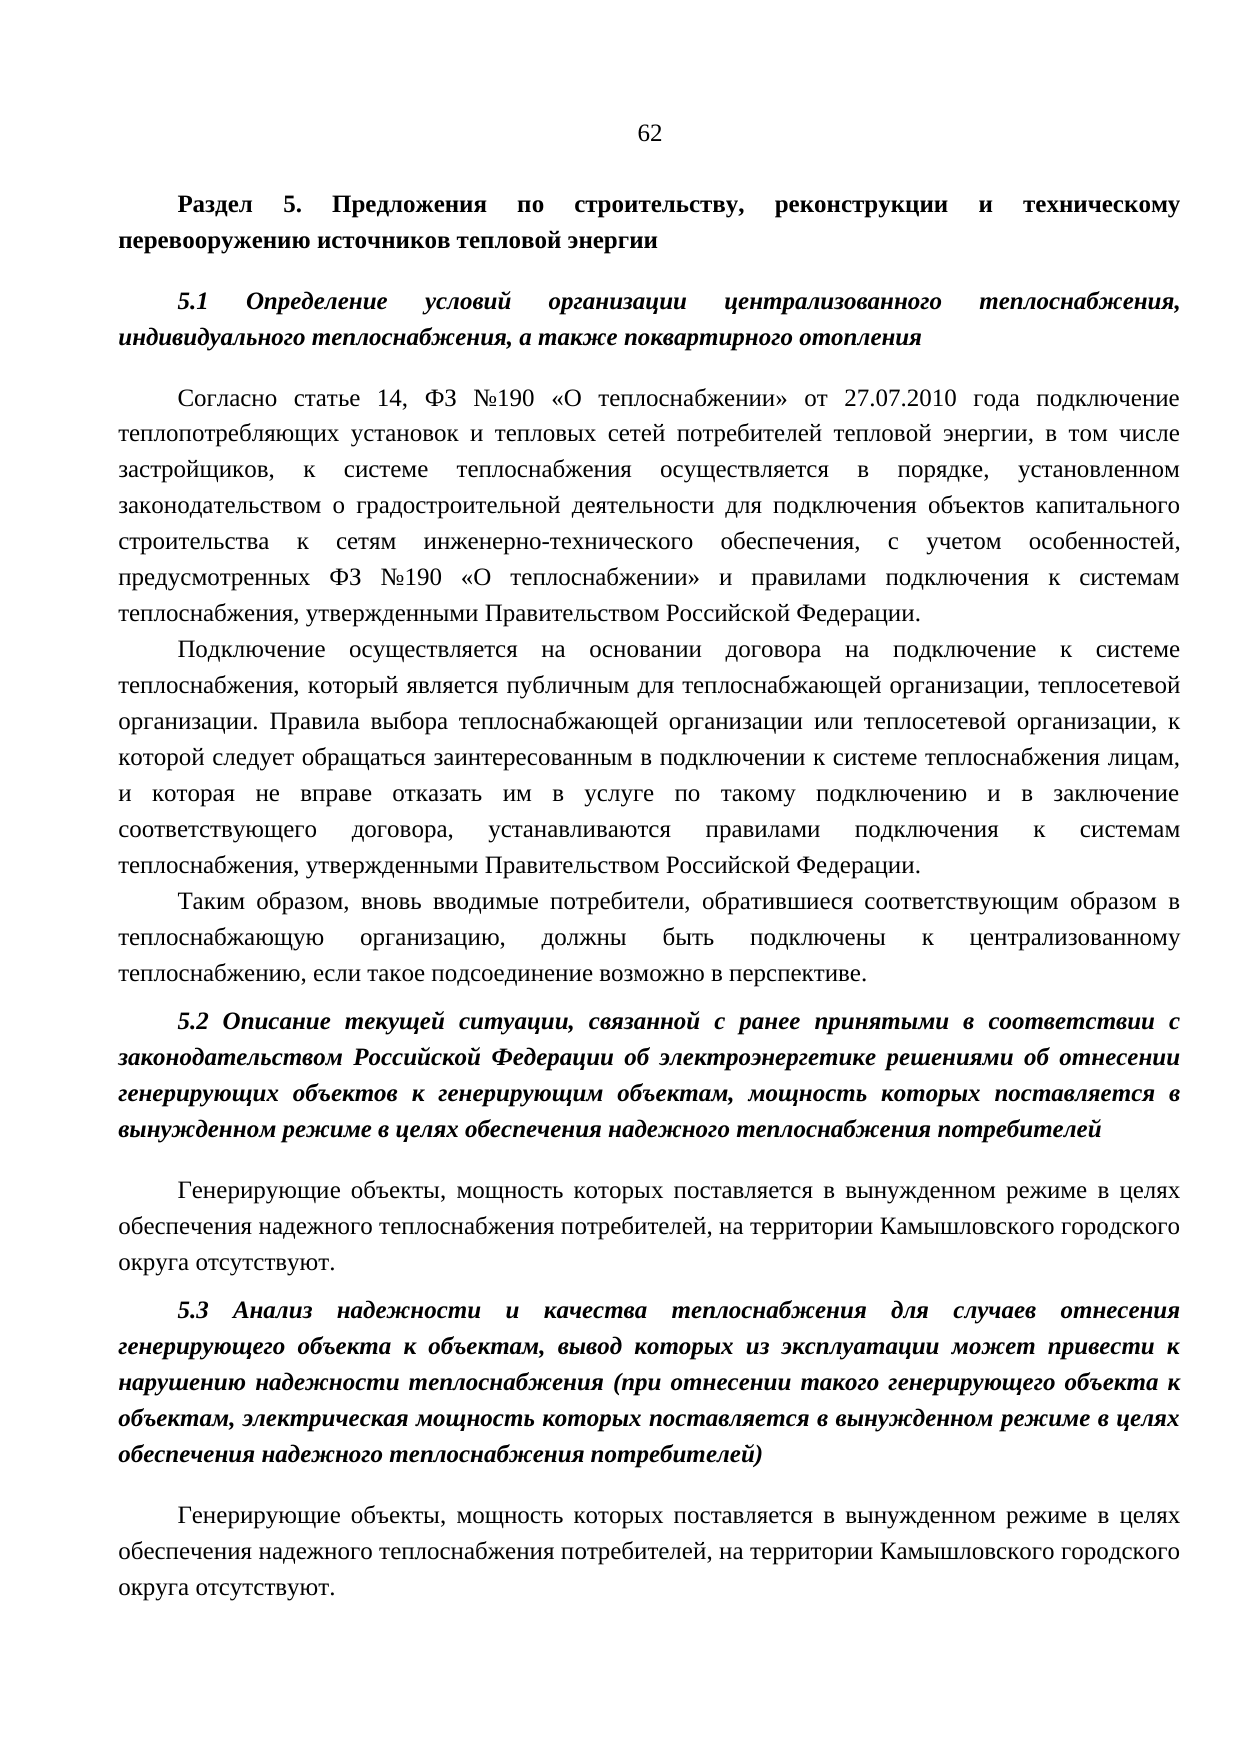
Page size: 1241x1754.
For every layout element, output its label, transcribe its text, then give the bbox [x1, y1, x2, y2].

text Генерирующие объекты, мощность которых поставляется в вынужденном режиме в целях обеспечения надежного теплоснабжения потребителей, на территории Камышловского городского округа отсутствуют. [118, 1175, 1181, 1275]
subtitle 5.3 Анализ надежности и качества теплоснабжения для случаев отнесения генерирующего объекта к объектам, вывод которых из эксплуатации может привести к нарушению надежности теплоснабжения (при отнесении такого генерирующего объекта к объектам, электрическая мощность которых поставляется в вынужденном режиме в целях обеспечения надежного теплоснабжения потребителей) [118, 1295, 1181, 1468]
text Генерирующие объекты, мощность которых поставляется в вынужденном режиме в целях обеспечения надежного теплоснабжения потребителей, на территории Камышловского городского округа отсутствуют. [118, 1500, 1181, 1600]
text Согласно статье 14, ФЗ №190 «О теплоснабжении» от 27.07.2010 года подключение теплопотребляющих установок и тепловых сетей потребителей тепловой энергии, в том числе застройщиков, к системе теплоснабжения осуществляется в порядке, установленном законодательством о градостроительной деятельности для подключения объектов капитального строительства к сетям инженерно-технического обеспечения, с учетом особенностей, предусмотренных ФЗ №190 «О теплоснабжении» и правилами подключения к системам теплоснабжения, утвержденными Правительством Российской Федерации. [118, 383, 1181, 627]
subtitle Раздел 5. Предложения по строительству, реконструкции и техническому перевооружению источников тепловой энергии [118, 189, 1181, 253]
subtitle 5.1 Определение условий организации централизованного теплоснабжения, индивидуального теплоснабжения, а также поквартирного отопления [118, 286, 1181, 350]
text Таким образом, вновь вводимые потребители, обратившиеся соответствующим образом в теплоснабжающую организацию, должны быть подключены к централизованному теплоснабжению, если такое подсоединение возможно в перспективе. [118, 886, 1181, 986]
text Подключение осуществляется на основании договора на подключение к системе теплоснабжения, который является публичным для теплоснабжающей организации, теплосетевой организации. Правила выбора теплоснабжающей организации или теплосетевой организации, к которой следует обращаться заинтересованным в подключении к системе теплоснабжения лицам, и которая не вправе отказать им в услуге по такому подключению и в заключение соответствующего договора, устанавливаются правилами подключения к системам теплоснабжения, утвержденными Правительством Российской Федерации. [118, 634, 1181, 878]
subtitle 5.2 Описание текущей ситуации, связанной с ранее принятыми в соответствии с законодательством Российской Федерации об электроэнергетике решениями об отнесении генерирующих объектов к генерирующим объектам, мощность которых поставляется в вынужденном режиме в целях обеспечения надежного теплоснабжения потребителей [118, 1006, 1181, 1143]
